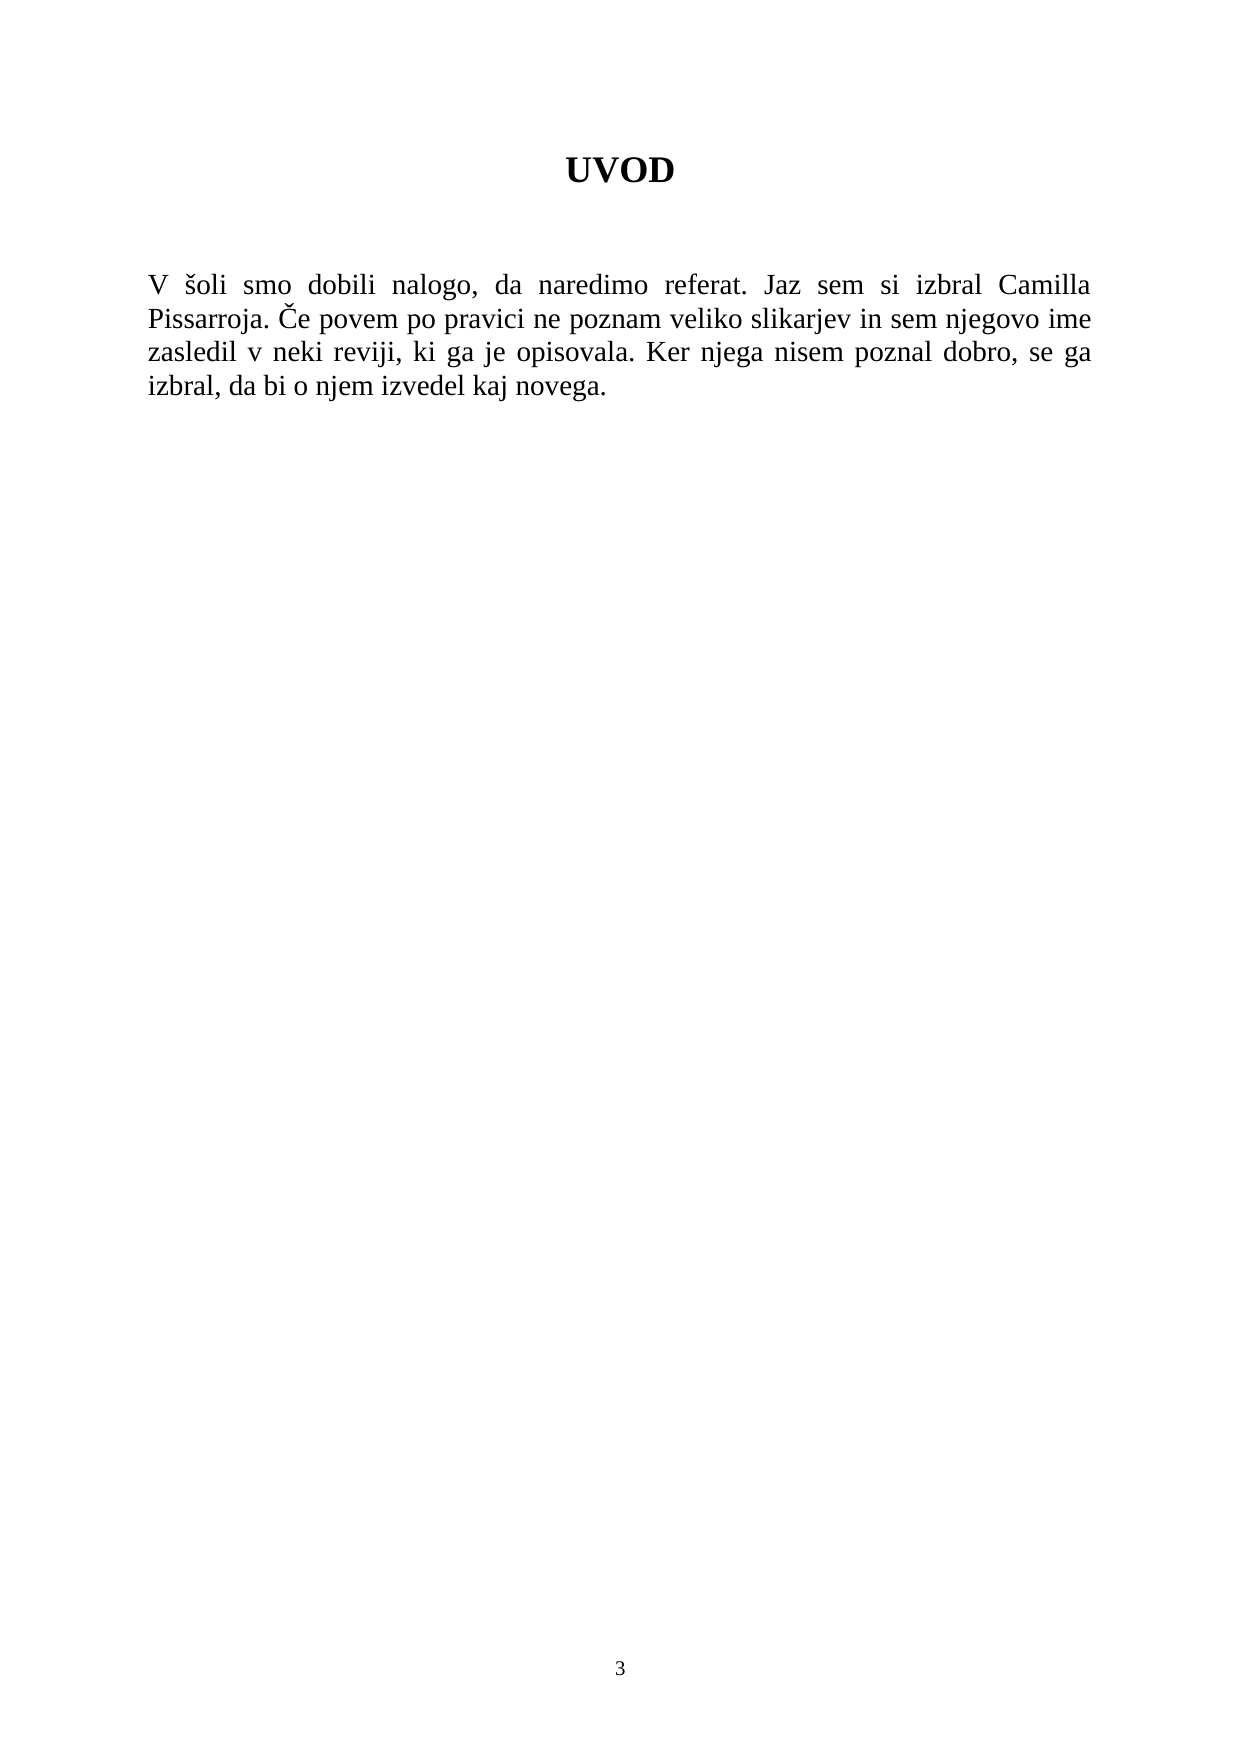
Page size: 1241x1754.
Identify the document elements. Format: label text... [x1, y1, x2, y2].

text UVOD [148, 148, 1093, 191]
text V šoli smo dobili nalogo, da naredimo referat. Jaz sem si izbral Camilla Pissarroja. Če povem po pravici ne poznam veliko slikarjev in sem njegovo ime zasledil v neki reviji, ki ga je opisovala. Ker njega nisem poznal dobro, se ga izbral, da bi o njem izvedel kaj novega. [148, 267, 1093, 402]
